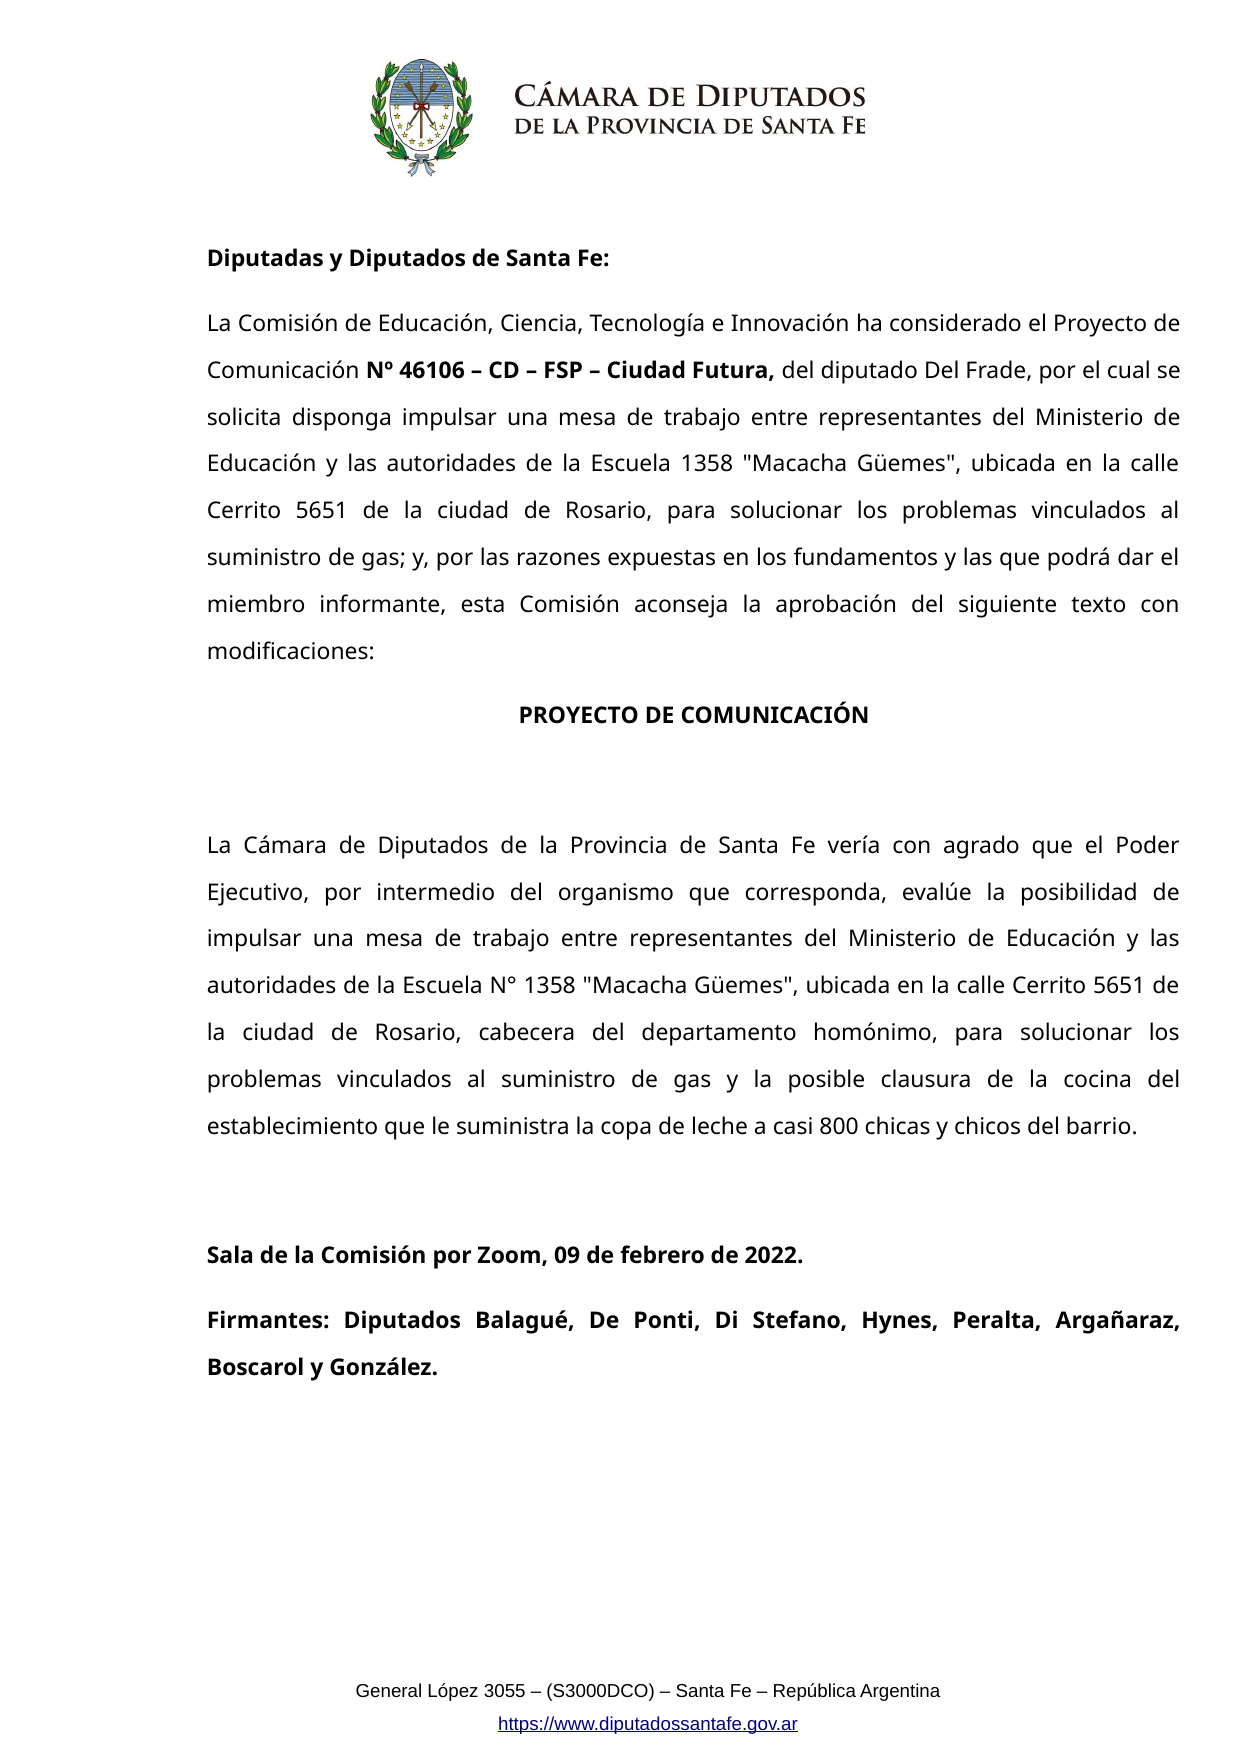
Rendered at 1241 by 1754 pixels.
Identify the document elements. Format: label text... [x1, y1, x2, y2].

text La Comisión de Educación, Ciencia, Tecnología e Innovación ha considerado el Proyecto de Comunicación Nº 46106 – CD – FSP – Ciudad Futura, del diputado Del Frade, por el cual se solicita disponga impulsar una mesa de trabajo entre representantes del Ministerio de Educación y las autoridades de la Escuela 1358 "Macacha Güemes", ubicada en la calle Cerrito 5651 de la ciudad de Rosario, para solucionar los problemas vinculados al suministro de gas; y, por las razones expuestas en los fundamentos y las que podrá dar el miembro informante, esta Comisión aconseja la aprobación del siguiente texto con modificaciones: [207, 307, 1181, 666]
picture [370, 59, 866, 181]
text Firmantes: Diputados Balagué, De Ponti, Di Stefano, Hynes, Peralta, Argañaraz, Boscarol y González. [207, 1304, 1181, 1382]
text PROYECTO DE COMUNICACIÓN [207, 699, 1181, 731]
text Sala de la Comisión por Zoom, 09 de febrero de 2022. [207, 1239, 1181, 1270]
text Diputadas y Diputados de Santa Fe: [207, 242, 1181, 273]
text La Cámara de Diputados de la Provincia de Santa Fe vería con agrado que el Poder Ejecutivo, por intermedio del organismo que corresponda, evalúe la posibilidad de impulsar una mesa de trabajo entre representantes del Ministerio de Educación y las autoridades de la Escuela N° 1358 "Macacha Güemes", ubicada en la calle Cerrito 5651 de la ciudad de Rosario, cabecera del departamento homónimo, para solucionar los problemas vinculados al suministro de gas y la posible clausura de la cocina del establecimiento que le suministra la copa de leche a casi 800 chicas y chicos del barrio. [207, 829, 1181, 1141]
